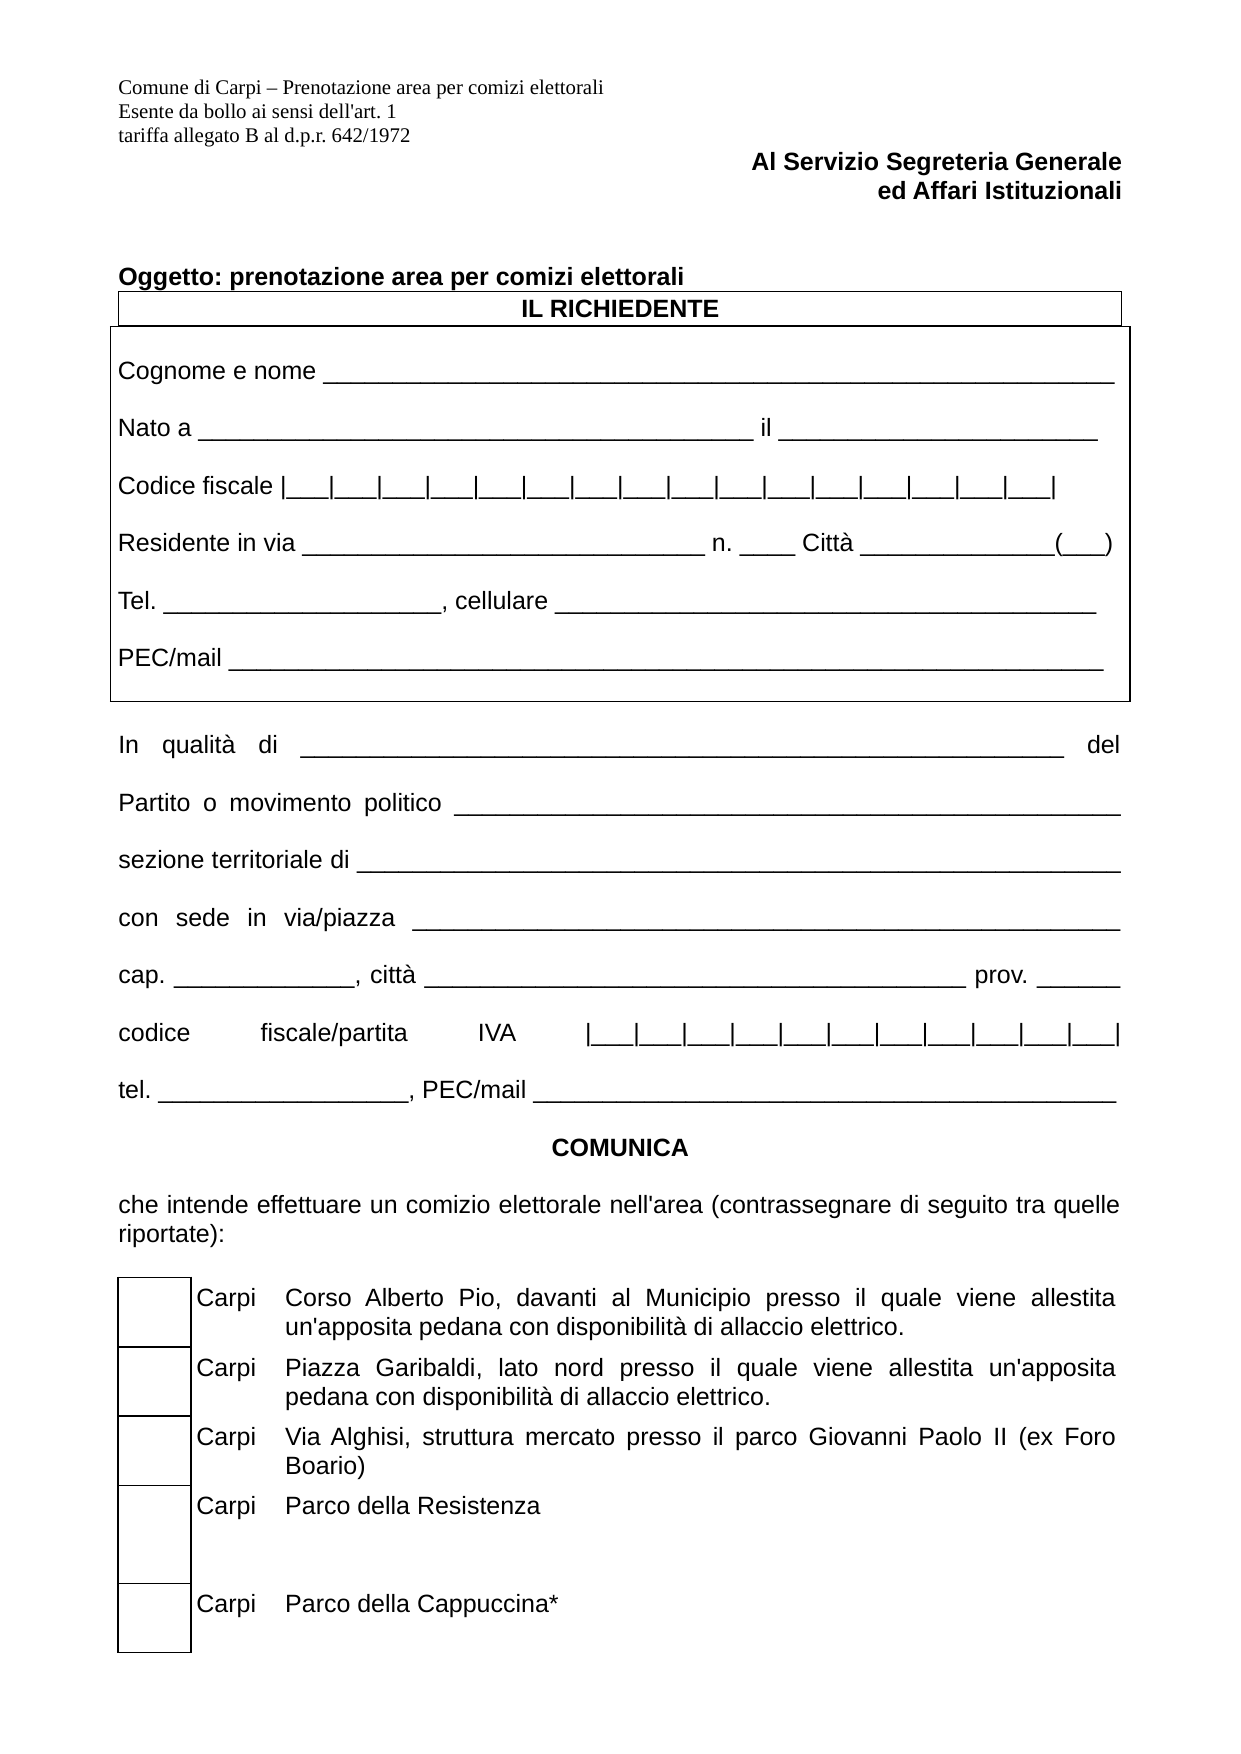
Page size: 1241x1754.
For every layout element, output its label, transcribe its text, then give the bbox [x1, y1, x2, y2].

text COMUNICA [118, 1133, 1122, 1162]
text In qualità di _______________________________________________________ del Partito o movimento politico ________________________________________________ sezione territoriale di _______________________________________________________ con sede in via/piazza ___________________________________________________ cap. _____________, città _______________________________________ prov. ______ codice fiscale/partita IVA |___|___|___|___|___|___|___|___|___|___|___| tel. __________________, PEC/mail __________________________________________ [118, 730, 1122, 1104]
text Esente da bollo ai sensi dell'art. 1 [118, 99, 1122, 123]
table_header Cognome e nome _________________________________________________________ Nato a ________________________________________ il _______________________ Codice fiscale |___|___|___|___|___|___|___|___|___|___|___|___|___|___|___|___| Residente in via _____________________________ n. ____ Città ______________(___) Tel. ____________________, cellulare _______________________________________ PEC/mail _______________________________________________________________ [111, 327, 1129, 701]
table_cell Carpi [192, 1485, 280, 1582]
table_cell [119, 1348, 190, 1415]
table_header Corso Alberto Pio, davanti al Municipio presso il quale viene allestita un'apposita pedana con disponibilità di allaccio elettrico. [280, 1277, 1122, 1346]
text tariffa allegato B al d.p.r. 642/1972 [118, 123, 1122, 147]
table_cell [119, 1584, 190, 1652]
table_header [119, 1278, 190, 1346]
table_cell Carpi [192, 1346, 280, 1415]
table_header Carpi [192, 1277, 280, 1346]
table_cell Via Alghisi, struttura mercato presso il parco Giovanni Paolo II (ex Foro Boario) [280, 1415, 1122, 1484]
text che intende effettuare un comizio elettorale nell'area (contrassegnare di seguito tra quelle riportate): [118, 1190, 1122, 1248]
text Al Servizio Segreteria Generale ed Affari Istituzionali [118, 147, 1122, 205]
table_cell [119, 1417, 190, 1484]
table_cell Parco della Cappuccina* [280, 1583, 1122, 1652]
table_cell Carpi [192, 1415, 280, 1484]
table_cell [119, 1486, 190, 1582]
table_cell Carpi [192, 1583, 280, 1652]
table_cell Parco della Resistenza [280, 1485, 1122, 1582]
text IL RICHIEDENTE [119, 292, 1121, 325]
table_cell Piazza Garibaldi, lato nord presso il quale viene allestita un'apposita pedana con disponibilità di allaccio elettrico. [280, 1346, 1122, 1415]
text Oggetto: prenotazione area per comizi elettorali [118, 262, 1122, 291]
